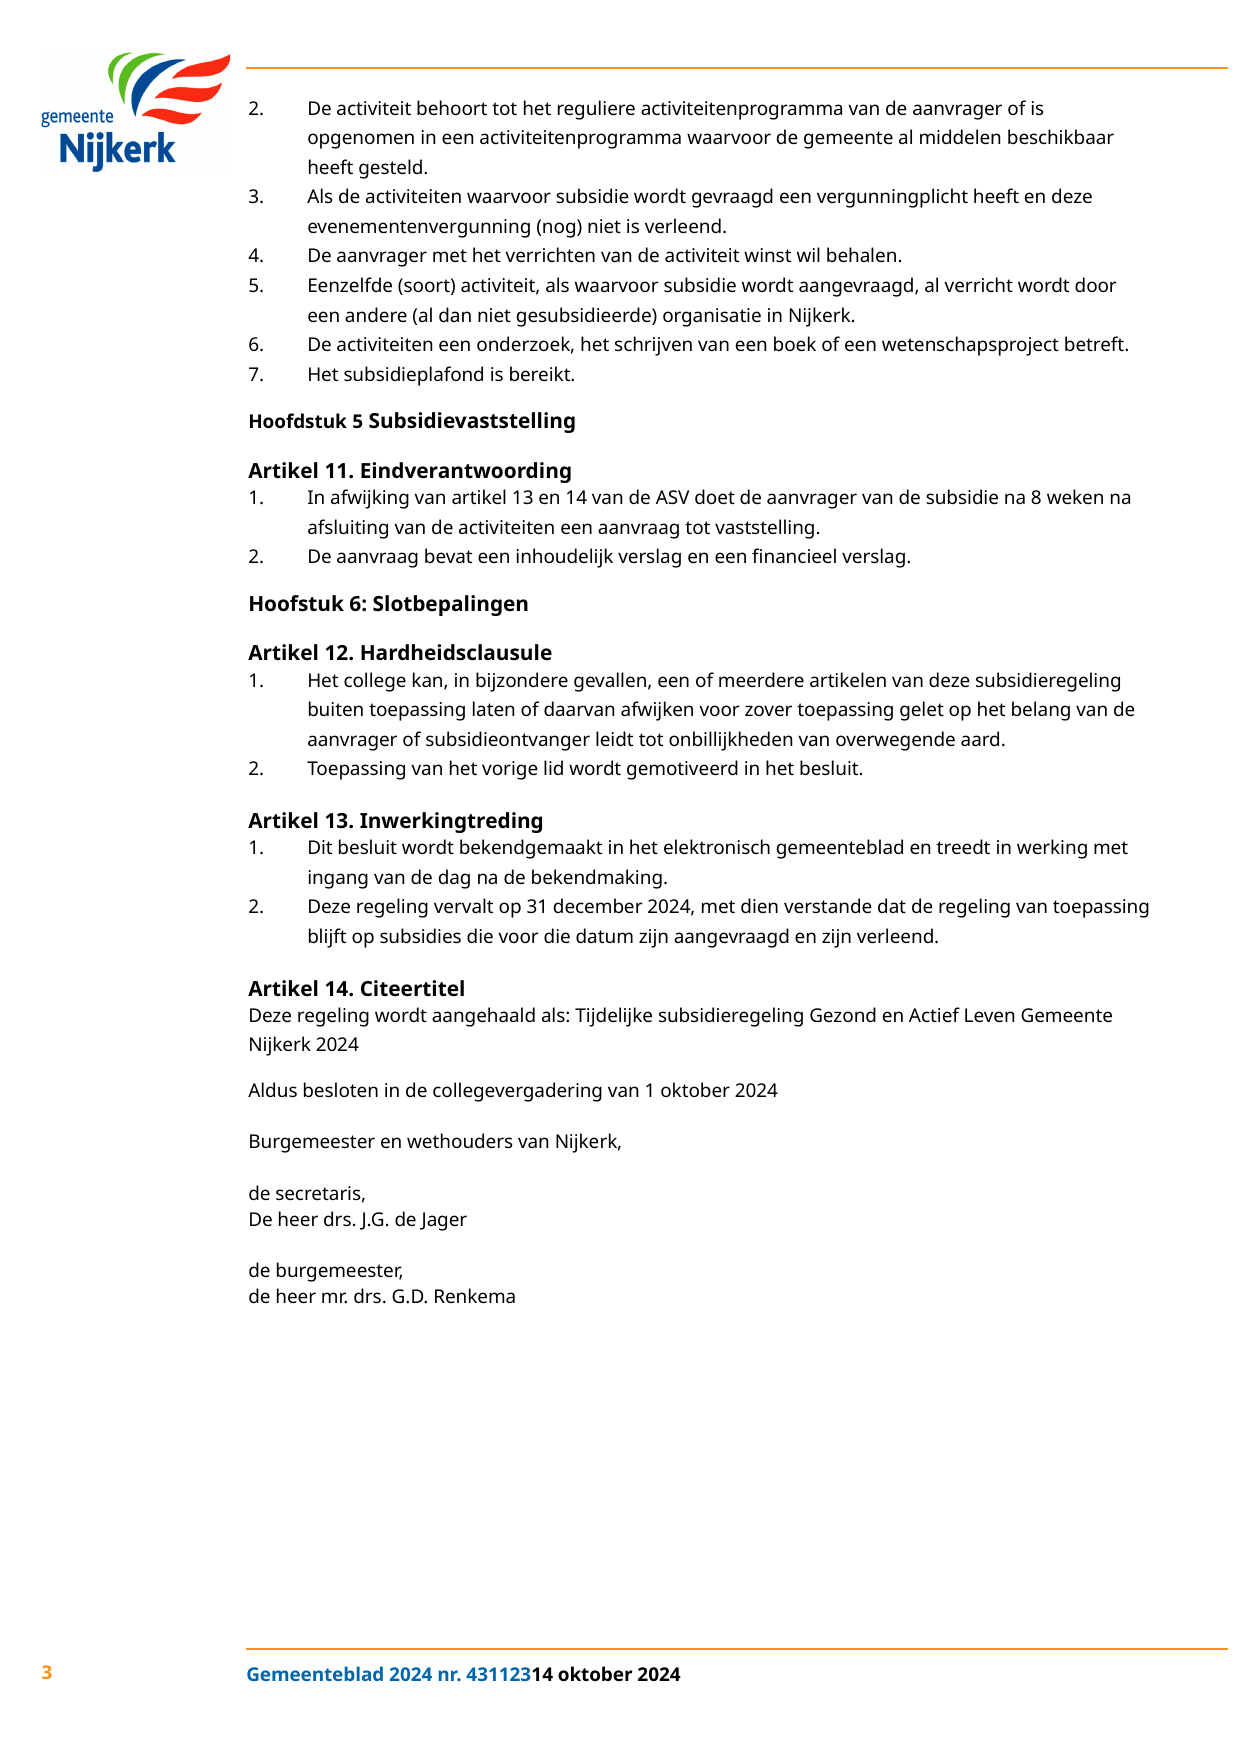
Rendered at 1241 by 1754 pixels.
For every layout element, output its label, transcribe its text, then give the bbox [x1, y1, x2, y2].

text de heer mr. drs. G.D. Renkema [248, 1283, 1152, 1309]
list Dit besluit wordt bekendgemaakt in het elektronisch gemeenteblad en treedt in werking met ingang van de dag na de bekendmaking. [248, 834, 1152, 890]
list In afwijking van artikel 13 en 14 van de ASV doet de aanvrager van de subsidie na 8 weken na afsluiting van de activiteiten een aanvraag tot vaststelling. [248, 484, 1152, 540]
text Artikel 13. Inwerkingtreding [248, 806, 1152, 834]
list Het subsidieplafond is bereikt. [248, 361, 1152, 387]
list Als de activiteiten waarvoor subsidie wordt gevraagd een vergunningplicht heeft en deze evenementenvergunning (nog) niet is verleend. [248, 183, 1152, 239]
list Eenzelfde (soort) activiteit, als waarvoor subsidie wordt aangevraagd, al verricht wordt door een andere (al dan niet gesubsidieerde) organisatie in Nijkerk. [248, 272, 1152, 328]
text Artikel 12. Hardheidsclausule [248, 638, 1152, 667]
text Hoofdstuk 5 Subsidievaststelling [248, 407, 1152, 435]
text Hoofstuk 6: Slotbepalingen [248, 589, 1152, 618]
text de secretaris, [248, 1180, 1152, 1206]
text Burgemeester en wethouders van Nijkerk, [248, 1129, 1152, 1154]
list Toepassing van het vorige lid wordt gemotiveerd in het besluit. [248, 756, 1152, 781]
text de burgemeester, [248, 1257, 1152, 1283]
text De heer drs. J.G. de Jager [248, 1206, 1152, 1232]
list Het college kan, in bijzondere gevallen, een of meerdere artikelen van deze subsidieregeling buiten toepassing laten of daarvan afwijken voor zover toepassing gelet op het belang van de aanvrager of subsidieontvanger leidt tot onbillijkheden van overwegende aard. [248, 667, 1152, 752]
list De activiteiten een onderzoek, het schrijven van een boek of een wetenschapsproject betreft. [248, 331, 1152, 357]
text Aldus besloten in de collegevergadering van 1 oktober 2024 [248, 1077, 1152, 1103]
text Artikel 14. Citeertitel [248, 974, 1152, 1002]
text Artikel 11. Eindverantwoording [248, 456, 1152, 484]
list Deze regeling vervalt op 31 december 2024, met dien verstande dat de regeling van toepassing blijft op subsidies die voor die datum zijn aangevraagd en zijn verleend. [248, 894, 1152, 949]
picture [41, 47, 231, 172]
list De activiteit behoort tot het reguliere activiteitenprogramma van de aanvrager of is opgenomen in een activiteitenprogramma waarvoor de gemeente al middelen beschikbaar heeft gesteld. [248, 95, 1152, 180]
text Deze regeling wordt aangehaald als: Tijdelijke subsidieregeling Gezond en Actief Leven Gemeente Nijkerk 2024 [248, 1002, 1152, 1057]
list De aanvraag bevat een inhoudelijk verslag en een financieel verslag. [248, 543, 1152, 569]
list De aanvrager met het verrichten van de activiteit winst wil behalen. [248, 243, 1152, 268]
